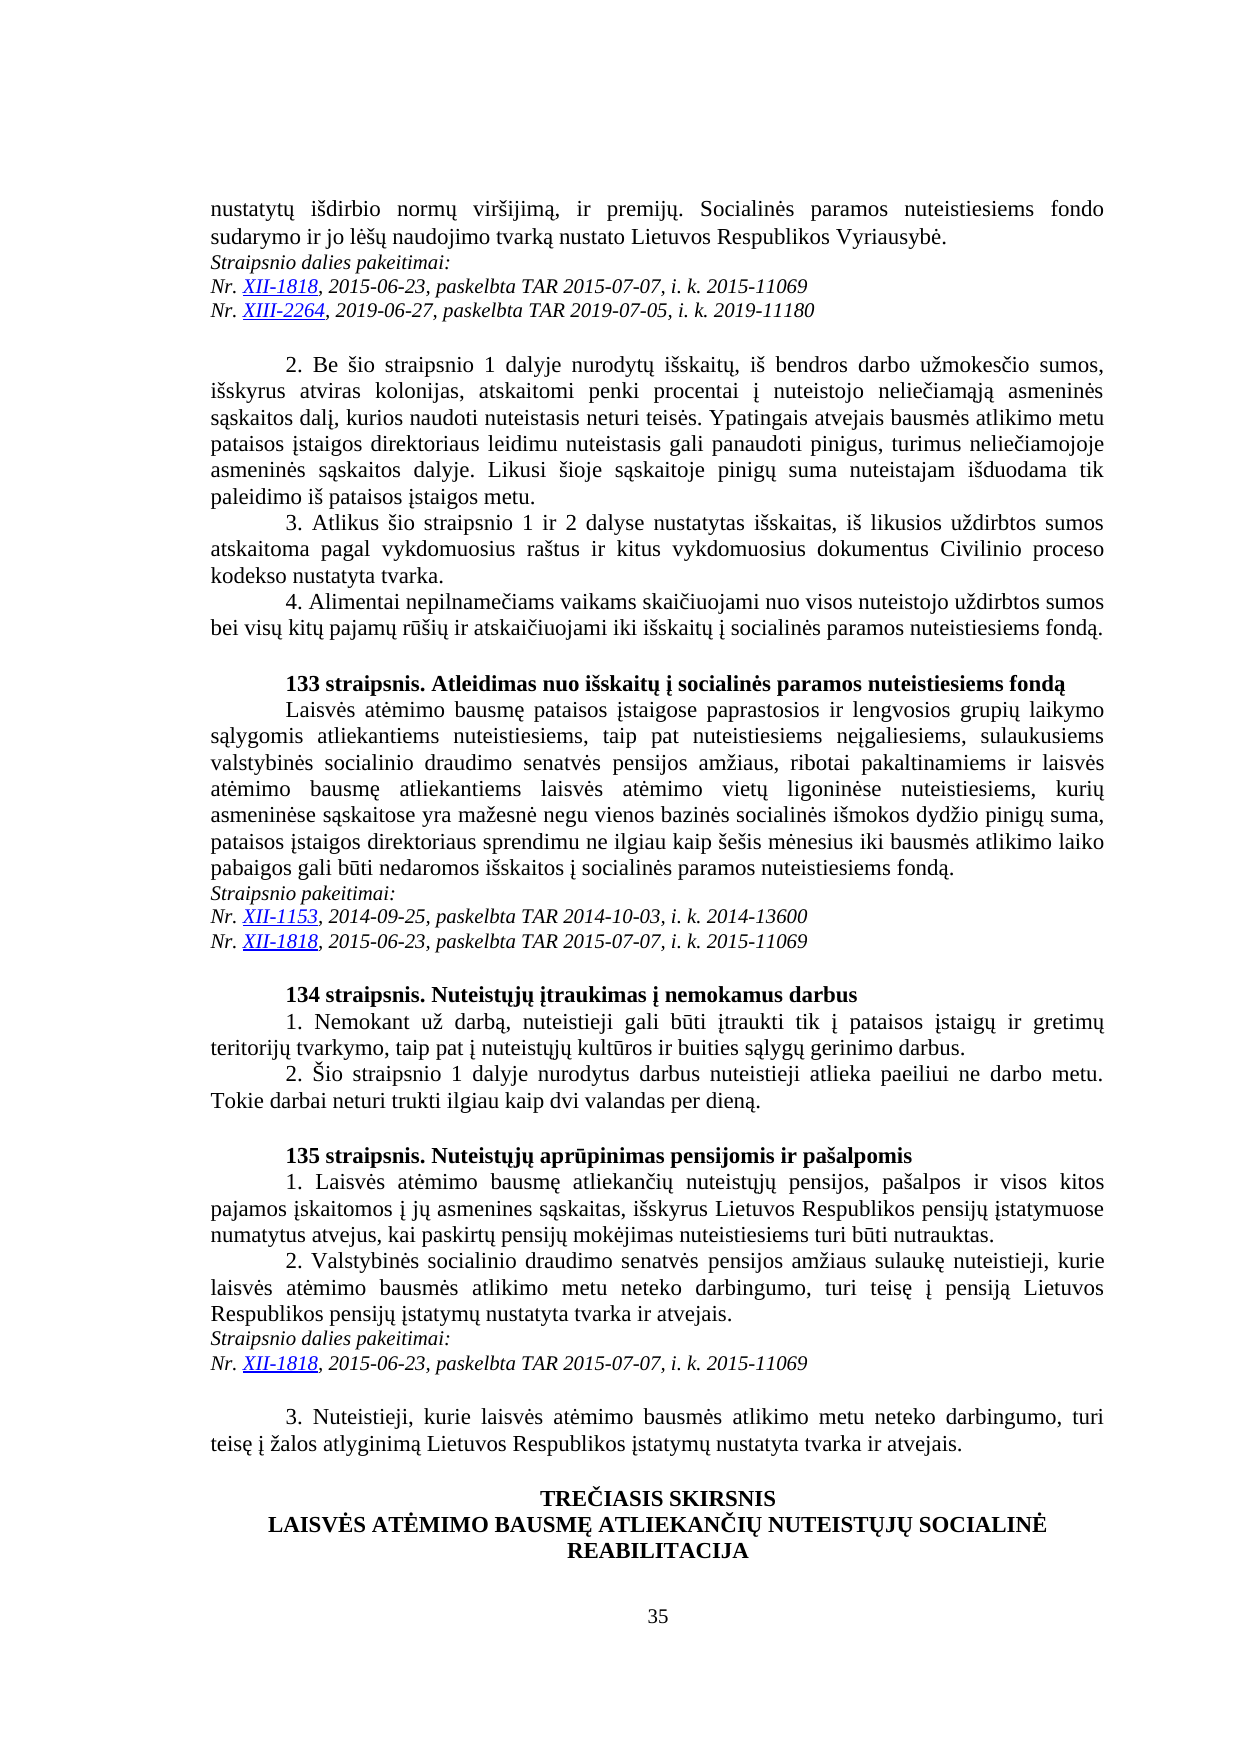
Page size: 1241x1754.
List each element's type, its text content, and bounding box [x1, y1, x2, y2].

text 3. Atlikus šio straipsnio 1 ir 2 dalyse nustatytas išskaitas, iš likusios uždirbtos sumos atskaitoma pagal vykdomuosius raštus ir kitus vykdomuosius dokumentus Civilinio proceso kodekso nustatyta tvarka. [210, 509, 1105, 588]
text Laisvės atėmimo bausmę pataisos įstaigose paprastosios ir lengvosios grupių laikymo sąlygomis atliekantiems nuteistiesiems, taip pat nuteistiesiems neįgaliesiems, sulaukusiems valstybinės socialinio draudimo senatvės pensijos amžiaus, ribotai pakaltinamiems ir laisvės atėmimo bausmę atliekantiems laisvės atėmimo vietų ligoninėse nuteistiesiems, kurių asmeninėse sąskaitose yra mažesnė negu vienos bazinės socialinės išmokos dydžio pinigų suma, pataisos įstaigos direktoriaus sprendimu ne ilgiau kaip šešis mėnesius iki bausmės atlikimo laiko pabaigos gali būti nedaromos išskaitos į socialinės paramos nuteistiesiems fondą. [210, 696, 1105, 880]
text Nr. XII-1818, 2015-06-23, paskelbta TAR 2015-07-07, i. k. 2015-11069 [210, 274, 1105, 298]
text 135 straipsnis. Nuteistųjų aprūpinimas pensijomis ir pašalpomis [210, 1142, 1105, 1168]
text 2. Šio straipsnio 1 dalyje nurodytus darbus nuteistieji atlieka paeiliui ne darbo metu. Tokie darbai neturi trukti ilgiau kaip dvi valandas per dieną. [210, 1060, 1105, 1113]
text 3. Nuteistieji, kurie laisvės atėmimo bausmės atlikimo metu neteko darbingumo, turi teisę į žalos atlyginimą Lietuvos Respublikos įstatymų nustatyta tvarka ir atvejais. [210, 1403, 1105, 1456]
text Nr. XII-1818, 2015-06-23, paskelbta TAR 2015-07-07, i. k. 2015-11069 [210, 928, 1105, 953]
subtitle Trečiasis skirsnis [210, 1485, 1105, 1511]
text 1. Laisvės atėmimo bausmę atliekančių nuteistųjų pensijos, pašalpos ir visos kitos pajamos įskaitomos į jų asmenines sąskaitas, išskyrus Lietuvos Respublikos pensijų įstatymuose numatytus atvejus, kai paskirtų pensijų mokėjimas nuteistiesiems turi būti nutrauktas. [210, 1168, 1105, 1247]
text Nr. XIII-2264, 2019-06-27, paskelbta TAR 2019-07-05, i. k. 2019-11180 [210, 298, 1105, 322]
text Straipsnio pakeitimai: [210, 880, 1105, 904]
text Nr. XII-1818, 2015-06-23, paskelbta TAR 2015-07-07, i. k. 2015-11069 [210, 1350, 1105, 1374]
text 2. Be šio straipsnio 1 dalyje nurodytų išskaitų, iš bendros darbo užmokesčio sumos, išskyrus atviras kolonijas, atskaitomi penki procentai į nuteistojo neliečiamąją asmeninės sąskaitos dalį, kurios naudoti nuteistasis neturi teisės. Ypatingais atvejais bausmės atlikimo metu pataisos įstaigos direktoriaus leidimu nuteistasis gali panaudoti pinigus, turimus neliečiamojoje asmeninės sąskaitos dalyje. Likusi šioje sąskaitoje pinigų suma nuteistajam išduodama tik paleidimo iš pataisos įstaigos metu. [210, 351, 1105, 509]
text Nr. XII-1153, 2014-09-25, paskelbta TAR 2014-10-03, i. k. 2014-13600 [210, 904, 1105, 928]
text 1. Nemokant už darbą, nuteistieji gali būti įtraukti tik į pataisos įstaigų ir gretimų teritorijų tvarkymo, taip pat į nuteistųjų kultūros ir buities sąlygų gerinimo darbus. [210, 1008, 1105, 1060]
text 133 straipsnis. Atleidimas nuo išskaitų į socialinės paramos nuteistiesiems fondą [210, 669, 1105, 696]
text LAISVĖS ATĖMIMO BAUSMĘ ATLIEKANČIŲ NUTEISTŲJŲ SOCIALINĖ REABILITACIJA [210, 1511, 1105, 1564]
text 134 straipsnis. Nuteistųjų įtraukimas į nemokamus darbus [210, 981, 1105, 1008]
text 4. Alimentai nepilnamečiams vaikams skaičiuojami nuo visos nuteistojo uždirbtos sumos bei visų kitų pajamų rūšių ir atskaičiuojami iki išskaitų į socialinės paramos nuteistiesiems fondą. [210, 588, 1105, 641]
text 2. Valstybinės socialinio draudimo senatvės pensijos amžiaus sulaukę nuteistieji, kurie laisvės atėmimo bausmės atlikimo metu neteko darbingumo, turi teisę į pensiją Lietuvos Respublikos pensijų įstatymų nustatyta tvarka ir atvejais. [210, 1247, 1105, 1326]
text Straipsnio dalies pakeitimai: [210, 250, 1105, 274]
text nustatytų išdirbio normų viršijimą, ir premijų. Socialinės paramos nuteistiesiems fondo sudarymo ir jo lėšų naudojimo tvarką nustato Lietuvos Respublikos Vyriausybė. [210, 195, 1105, 250]
text Straipsnio dalies pakeitimai: [210, 1326, 1105, 1350]
